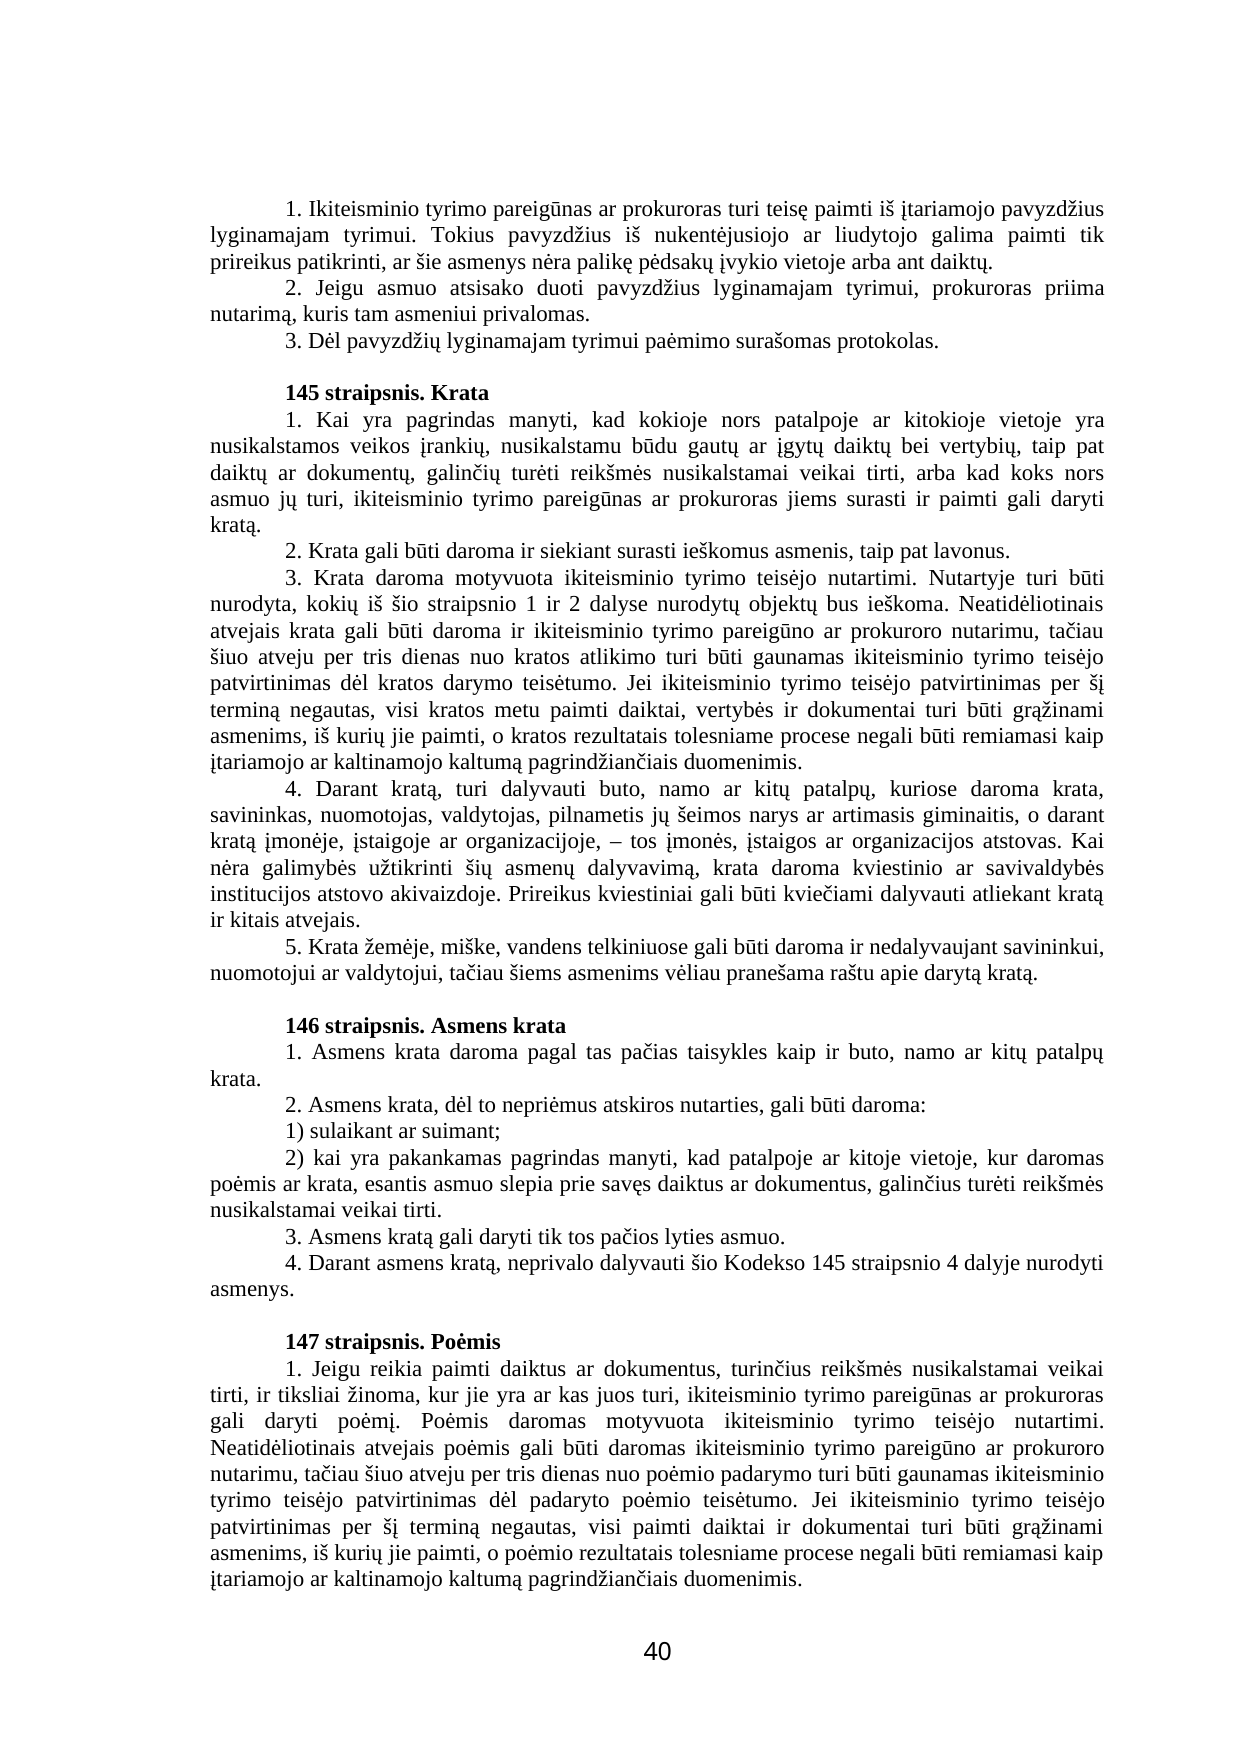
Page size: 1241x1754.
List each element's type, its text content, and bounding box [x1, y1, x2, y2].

text 1. Kai yra pagrindas manyti, kad kokioje nors patalpoje ar kitokioje vietoje yra nusikalstamos veikos įrankių, nusikalstamu būdu gautų ar įgytų daiktų bei vertybių, taip pat daiktų ar dokumentų, galinčių turėti reikšmės nusikalstamai veikai tirti, arba kad koks nors asmuo jų turi, ikiteisminio tyrimo pareigūnas ar prokuroras jiems surasti ir paimti gali daryti kratą. [210, 406, 1106, 538]
text 2. Jeigu asmuo atsisako duoti pavyzdžius lyginamajam tyrimui, prokuroras priima nutarimą, kuris tam asmeniui privalomas. [210, 274, 1106, 327]
text 1. Asmens krata daroma pagal tas pačias taisykles kaip ir buto, namo ar kitų patalpų krata. [210, 1038, 1106, 1091]
text 5. Krata žemėje, miške, vandens telkiniuose gali būti daroma ir nedalyvaujant savininkui, nuomotojui ar valdytojui, tačiau šiems asmenims vėliau pranešama raštu apie darytą kratą. [210, 933, 1106, 986]
text 4. Darant kratą, turi dalyvauti buto, namo ar kitų patalpų, kuriose daroma krata, savininkas, nuomotojas, valdytojas, pilnametis jų šeimos narys ar artimasis giminaitis, o darant kratą įmonėje, įstaigoje ar organizacijoje, – tos įmonės, įstaigos ar organizacijos atstovas. Kai nėra galimybės užtikrinti šių asmenų dalyvavimą, krata daroma kviestinio ar savivaldybės institucijos atstovo akivaizdoje. Prireikus kviestiniai gali būti kviečiami dalyvauti atliekant kratą ir kitais atvejais. [210, 775, 1106, 933]
text 2. Asmens krata, dėl to nepriėmus atskiros nutarties, gali būti daroma: [210, 1091, 1106, 1117]
text 1. Ikiteisminio tyrimo pareigūnas ar prokuroras turi teisę paimti iš įtariamojo pavyzdžius lyginamajam tyrimui. Tokius pavyzdžius iš nukentėjusiojo ar liudytojo galima paimti tik prireikus patikrinti, ar šie asmenys nėra palikę pėdsakų įvykio vietoje arba ant daiktų. [210, 195, 1106, 274]
text 4. Darant asmens kratą, neprivalo dalyvauti šio Kodekso 145 straipsnio 4 dalyje nurodyti asmenys. [210, 1249, 1106, 1302]
text 2. Krata gali būti daroma ir siekiant surasti ieškomus asmenis, taip pat lavonus. [210, 538, 1106, 564]
text 1. Jeigu reikia paimti daiktus ar dokumentus, turinčius reikšmės nusikalstamai veikai tirti, ir tiksliai žinoma, kur jie yra ar kas juos turi, ikiteisminio tyrimo pareigūnas ar prokuroras gali daryti poėmį. Poėmis daromas motyvuota ikiteisminio tyrimo teisėjo nutartimi. Neatidėliotinais atvejais poėmis gali būti daromas ikiteisminio tyrimo pareigūno ar prokuroro nutarimu, tačiau šiuo atveju per tris dienas nuo poėmio padarymo turi būti gaunamas ikiteisminio tyrimo teisėjo patvirtinimas dėl padaryto poėmio teisėtumo. Jei ikiteisminio tyrimo teisėjo patvirtinimas per šį terminą negautas, visi paimti daiktai ir dokumentai turi būti grąžinami asmenims, iš kurių jie paimti, o poėmio rezultatais tolesniame procese negali būti remiamasi kaip įtariamojo ar kaltinamojo kaltumą pagrindžiančiais duomenimis. [210, 1354, 1106, 1592]
text 2) kai yra pakankamas pagrindas manyti, kad patalpoje ar kitoje vietoje, kur daromas poėmis ar krata, esantis asmuo slepia prie savęs daiktus ar dokumentus, galinčius turėti reikšmės nusikalstamai veikai tirti. [210, 1144, 1106, 1223]
text 3. Krata daroma motyvuota ikiteisminio tyrimo teisėjo nutartimi. Nutartyje turi būti nurodyta, kokių iš šio straipsnio 1 ir 2 dalyse nurodytų objektų bus ieškoma. Neatidėliotinais atvejais krata gali būti daroma ir ikiteisminio tyrimo pareigūno ar prokuroro nutarimu, tačiau šiuo atveju per tris dienas nuo kratos atlikimo turi būti gaunamas ikiteisminio tyrimo teisėjo patvirtinimas dėl kratos darymo teisėtumo. Jei ikiteisminio tyrimo teisėjo patvirtinimas per šį terminą negautas, visi kratos metu paimti daiktai, vertybės ir dokumentai turi būti grąžinami asmenims, iš kurių jie paimti, o kratos rezultatais tolesniame procese negali būti remiamasi kaip įtariamojo ar kaltinamojo kaltumą pagrindžiančiais duomenimis. [210, 564, 1106, 775]
text 145 straipsnis. Krata [210, 379, 1106, 406]
text 3. Asmens kratą gali daryti tik tos pačios lyties asmuo. [210, 1223, 1106, 1249]
text 146 straipsnis. Asmens krata [210, 1012, 1106, 1038]
text 3. Dėl pavyzdžių lyginamajam tyrimui paėmimo surašomas protokolas. [210, 327, 1106, 353]
text 1) sulaikant ar suimant; [210, 1117, 1106, 1144]
text 147 straipsnis. Poėmis [210, 1328, 1106, 1354]
